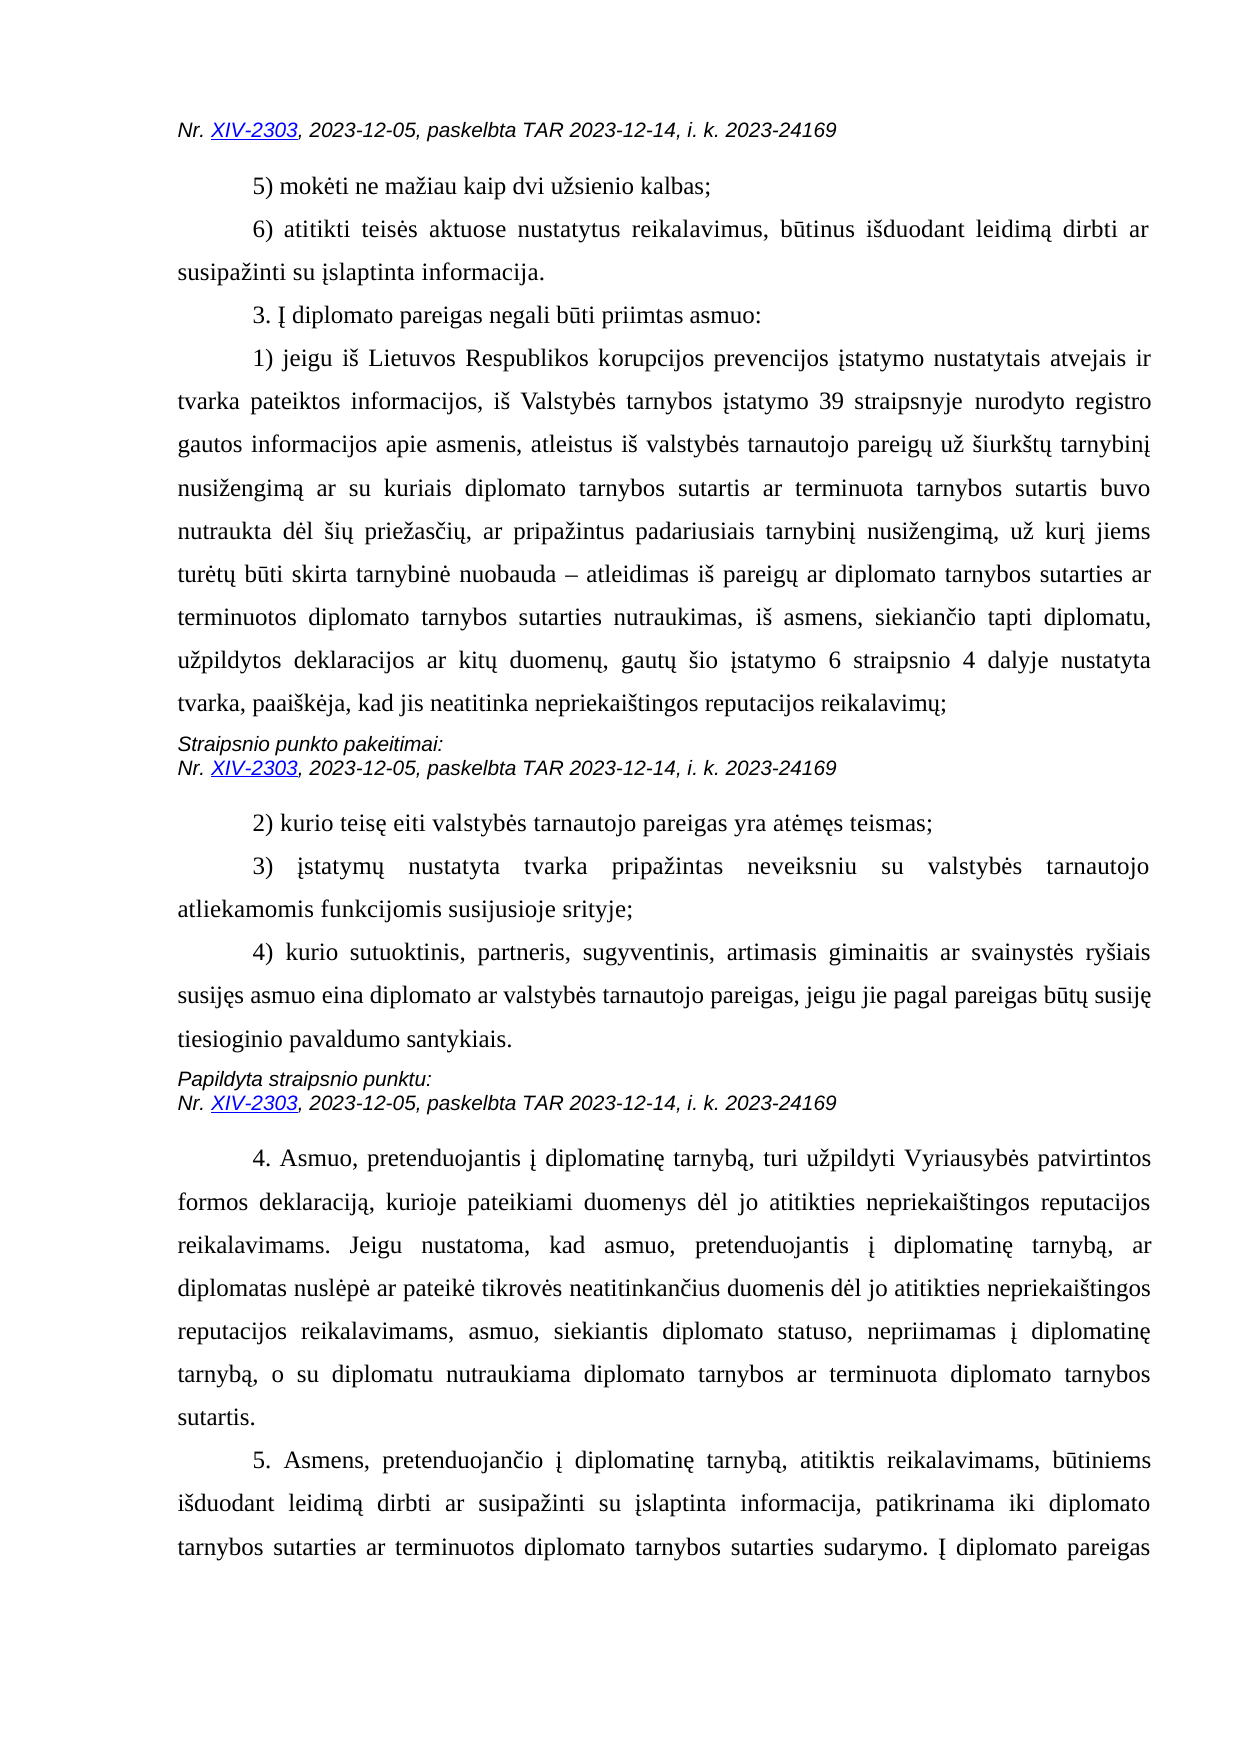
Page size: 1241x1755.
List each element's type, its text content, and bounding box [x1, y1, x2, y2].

text 6) atitikti teisės aktuose nustatytus reikalavimus, būtinus išduodant leidimą dirbti ar susipažinti su įslaptinta informacija. [177, 214, 1152, 286]
text Straipsnio punkto pakeitimai: [177, 731, 1152, 755]
text 5. Asmens, pretenduojančio į diplomatinę tarnybą, atitiktis reikalavimams, būtiniems išduodant leidimą dirbti ar susipažinti su įslaptinta informacija, patikrinama iki diplomato tarnybos sutarties ar terminuotos diplomato tarnybos sutarties sudarymo. Į diplomato pareigas [177, 1445, 1152, 1560]
text Nr. XIV-2303, 2023-12-05, paskelbta TAR 2023-12-14, i. k. 2023-24169 [177, 1091, 1152, 1115]
text 1) jeigu iš Lietuvos Respublikos korupcijos prevencijos įstatymo nustatytais atvejais ir tvarka pateiktos informacijos, iš Valstybės tarnybos įstatymo 39 straipsnyje nurodyto registro gautos informacijos apie asmenis, atleistus iš valstybės tarnautojo pareigų už šiurkštų tarnybinį nusižengimą ar su kuriais diplomato tarnybos sutartis ar terminuota tarnybos sutartis buvo nutraukta dėl šių priežasčių, ar pripažintus padariusiais tarnybinį nusižengimą, už kurį jiems turėtų būti skirta tarnybinė nuobauda – atleidimas iš pareigų ar diplomato tarnybos sutarties ar terminuotos diplomato tarnybos sutarties nutraukimas, iš asmens, siekiančio tapti diplomatu, užpildytos deklaracijos ar kitų duomenų, gautų šio įstatymo 6 straipsnio 4 dalyje nustatyta tvarka, paaiškėja, kad jis neatitinka nepriekaištingos reputacijos reikalavimų; [177, 343, 1152, 717]
text 5) mokėti ne mažiau kaip dvi užsienio kalbas; [177, 171, 1152, 199]
text 2) kurio teisę eiti valstybės tarnautojo pareigas yra atėmęs teismas; [177, 808, 1152, 837]
text 3) įstatymų nustatyta tvarka pripažintas neveiksniu su valstybės tarnautojo atliekamomis funkcijomis susijusioje srityje; [177, 851, 1152, 923]
text 4. Asmuo, pretenduojantis į diplomatinę tarnybą, turi užpildyti Vyriausybės patvirtintos formos deklaraciją, kurioje pateikiami duomenys dėl jo atitikties nepriekaištingos reputacijos reikalavimams. Jeigu nustatoma, kad asmuo, pretenduojantis į diplomatinę tarnybą, ar diplomatas nuslėpė ar pateikė tikrovės neatitinkančius duomenis dėl jo atitikties nepriekaištingos reputacijos reikalavimams, asmuo, siekiantis diplomato statuso, nepriimamas į diplomatinę tarnybą, o su diplomatu nutraukiama diplomato tarnybos ar terminuota diplomato tarnybos sutartis. [177, 1143, 1152, 1431]
text Papildyta straipsnio punktu: [177, 1067, 1152, 1091]
text 4) kurio sutuoktinis, partneris, sugyventinis, artimasis giminaitis ar svainystės ryšiais susijęs asmuo eina diplomato ar valstybės tarnautojo pareigas, jeigu jie pagal pareigas būtų susiję tiesioginio pavaldumo santykiais. [177, 937, 1152, 1052]
text Nr. XIV-2303, 2023-12-05, paskelbta TAR 2023-12-14, i. k. 2023-24169 [177, 118, 1152, 142]
text Nr. XIV-2303, 2023-12-05, paskelbta TAR 2023-12-14, i. k. 2023-24169 [177, 755, 1152, 779]
text 3. Į diplomato pareigas negali būti priimtas asmuo: [177, 300, 1152, 329]
